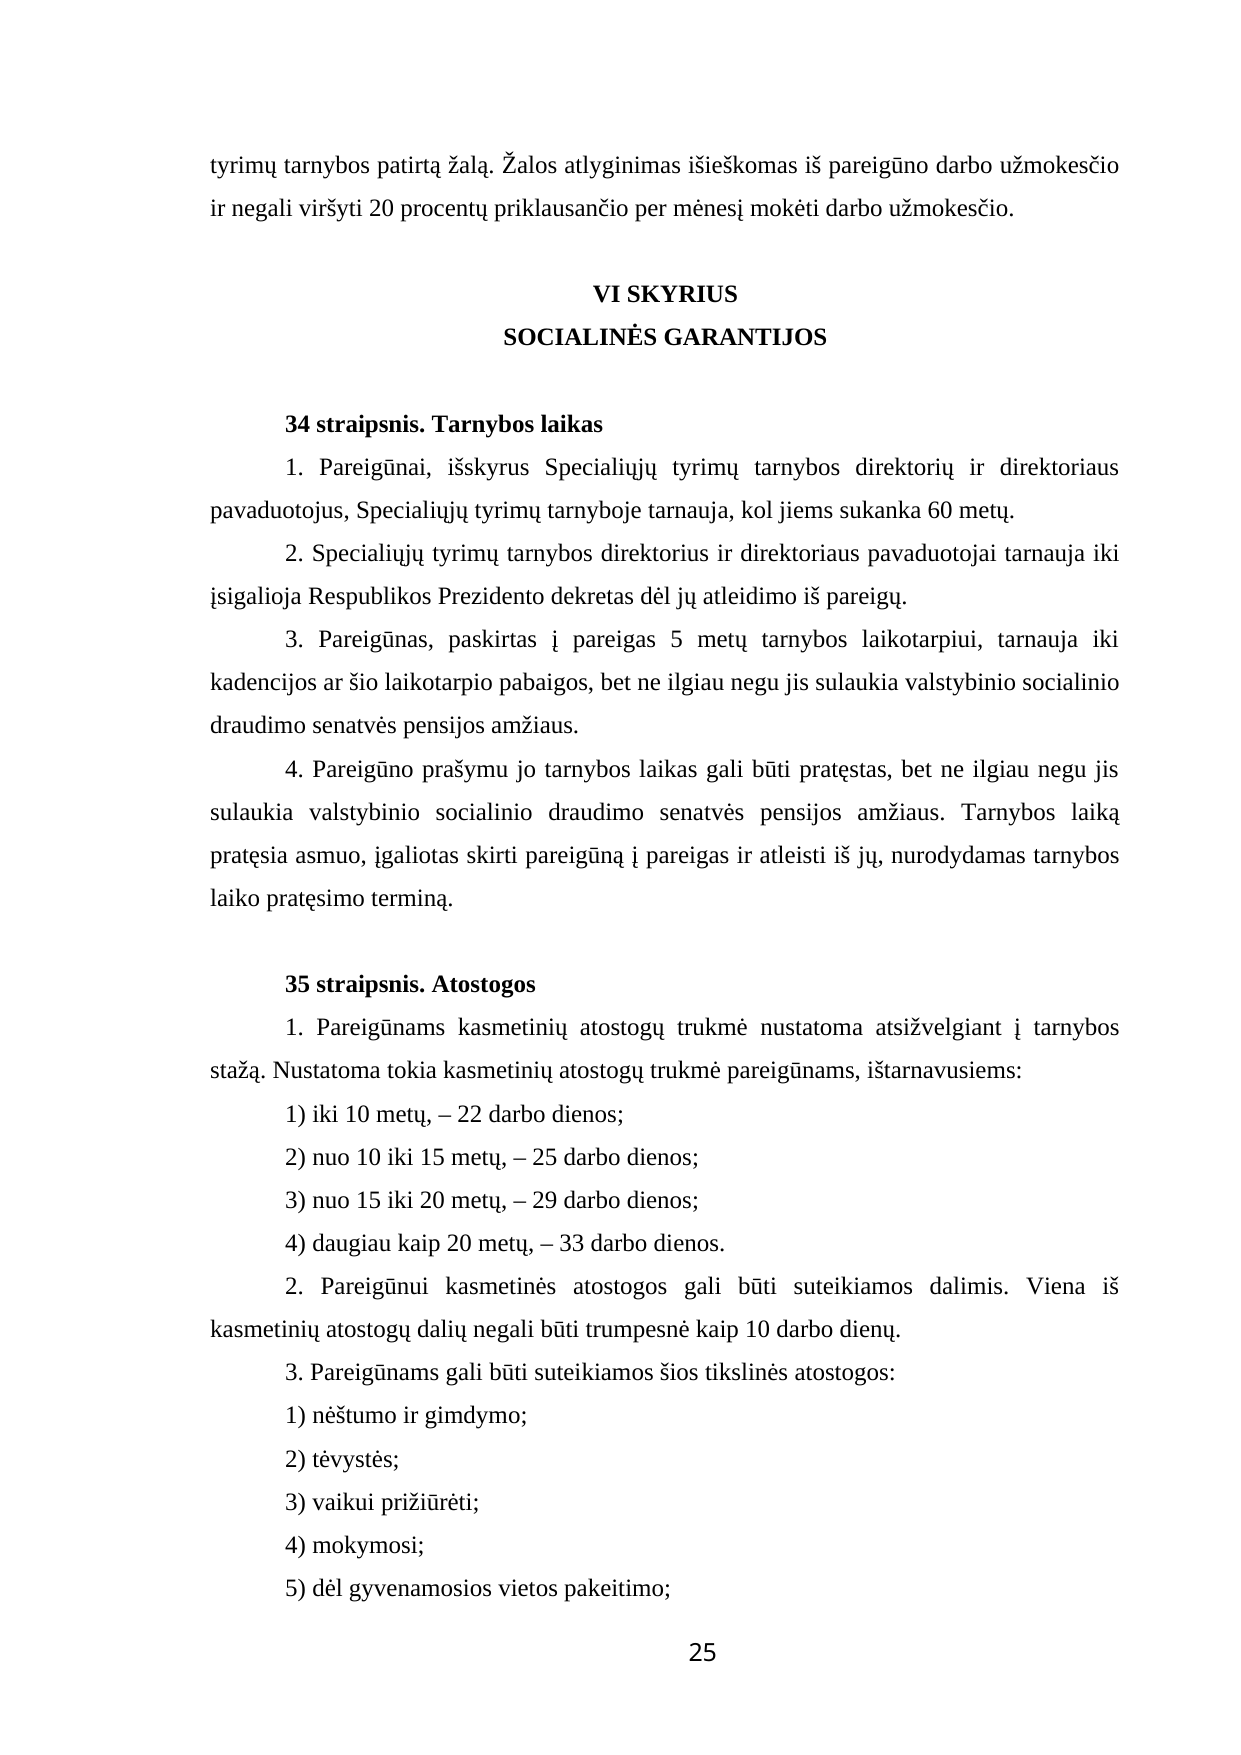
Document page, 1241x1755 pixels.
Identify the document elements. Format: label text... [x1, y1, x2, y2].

text tyrimų tarnybos patirtą žalą. Žalos atlyginimas išieškomas iš pareigūno darbo užmokesčio ir negali viršyti 20 procentų priklausančio per mėnesį mokėti darbo užmokesčio. [210, 150, 1120, 222]
text 2) nuo 10 iki 15 metų, – 25 darbo dienos; [210, 1142, 1120, 1171]
text 3) vaikui prižiūrėti; [210, 1487, 1120, 1516]
text 3) nuo 15 iki 20 metų, – 29 darbo dienos; [210, 1185, 1120, 1214]
text 3. Pareigūnams gali būti suteikiamos šios tikslinės atostogos: [210, 1357, 1120, 1386]
text 1. Pareigūnai, išskyrus Specialiųjų tyrimų tarnybos direktorių ir direktoriaus pavaduotojus, Specialiųjų tyrimų tarnyboje tarnauja, kol jiems sukanka 60 metų. [210, 452, 1120, 524]
text 3. Pareigūnas, paskirtas į pareigas 5 metų tarnybos laikotarpiui, tarnauja iki kadencijos ar šio laikotarpio pabaigos, bet ne ilgiau negu jis sulaukia valstybinio socialinio draudimo senatvės pensijos amžiaus. [210, 624, 1120, 739]
text 4) daugiau kaip 20 metų, – 33 darbo dienos. [210, 1228, 1120, 1257]
text 1. Pareigūnams kasmetinių atostogų trukmė nustatoma atsižvelgiant į tarnybos stažą. Nustatoma tokia kasmetinių atostogų trukmė pareigūnams, ištarnavusiems: [210, 1012, 1120, 1084]
text SOCIALINĖS GARANTIJOS [210, 322, 1120, 351]
text 2) tėvystės; [210, 1444, 1120, 1472]
text 35 straipsnis. Atostogos [210, 969, 1120, 998]
text 1) iki 10 metų, – 22 darbo dienos; [210, 1099, 1120, 1127]
text 2. Specialiųjų tyrimų tarnybos direktorius ir direktoriaus pavaduotojai tarnauja iki įsigalioja Respublikos Prezidento dekretas dėl jų atleidimo iš pareigų. [210, 538, 1120, 610]
text 4) mokymosi; [210, 1530, 1120, 1559]
text 5) dėl gyvenamosios vietos pakeitimo; [210, 1573, 1120, 1602]
text 2. Pareigūnui kasmetinės atostogos gali būti suteikiamos dalimis. Viena iš kasmetinių atostogų dalių negali būti trumpesnė kaip 10 darbo dienų. [210, 1271, 1120, 1343]
text 34 straipsnis. Tarnybos laikas [210, 409, 1120, 437]
text 4. Pareigūno prašymu jo tarnybos laikas gali būti pratęstas, bet ne ilgiau negu jis sulaukia valstybinio socialinio draudimo senatvės pensijos amžiaus. Tarnybos laiką pratęsia asmuo, įgaliotas skirti pareigūną į pareigas ir atleisti iš jų, nurodydamas tarnybos laiko pratęsimo terminą. [210, 754, 1120, 912]
text 1) nėštumo ir gimdymo; [210, 1401, 1120, 1429]
text VI SKYRIUS [210, 279, 1120, 308]
